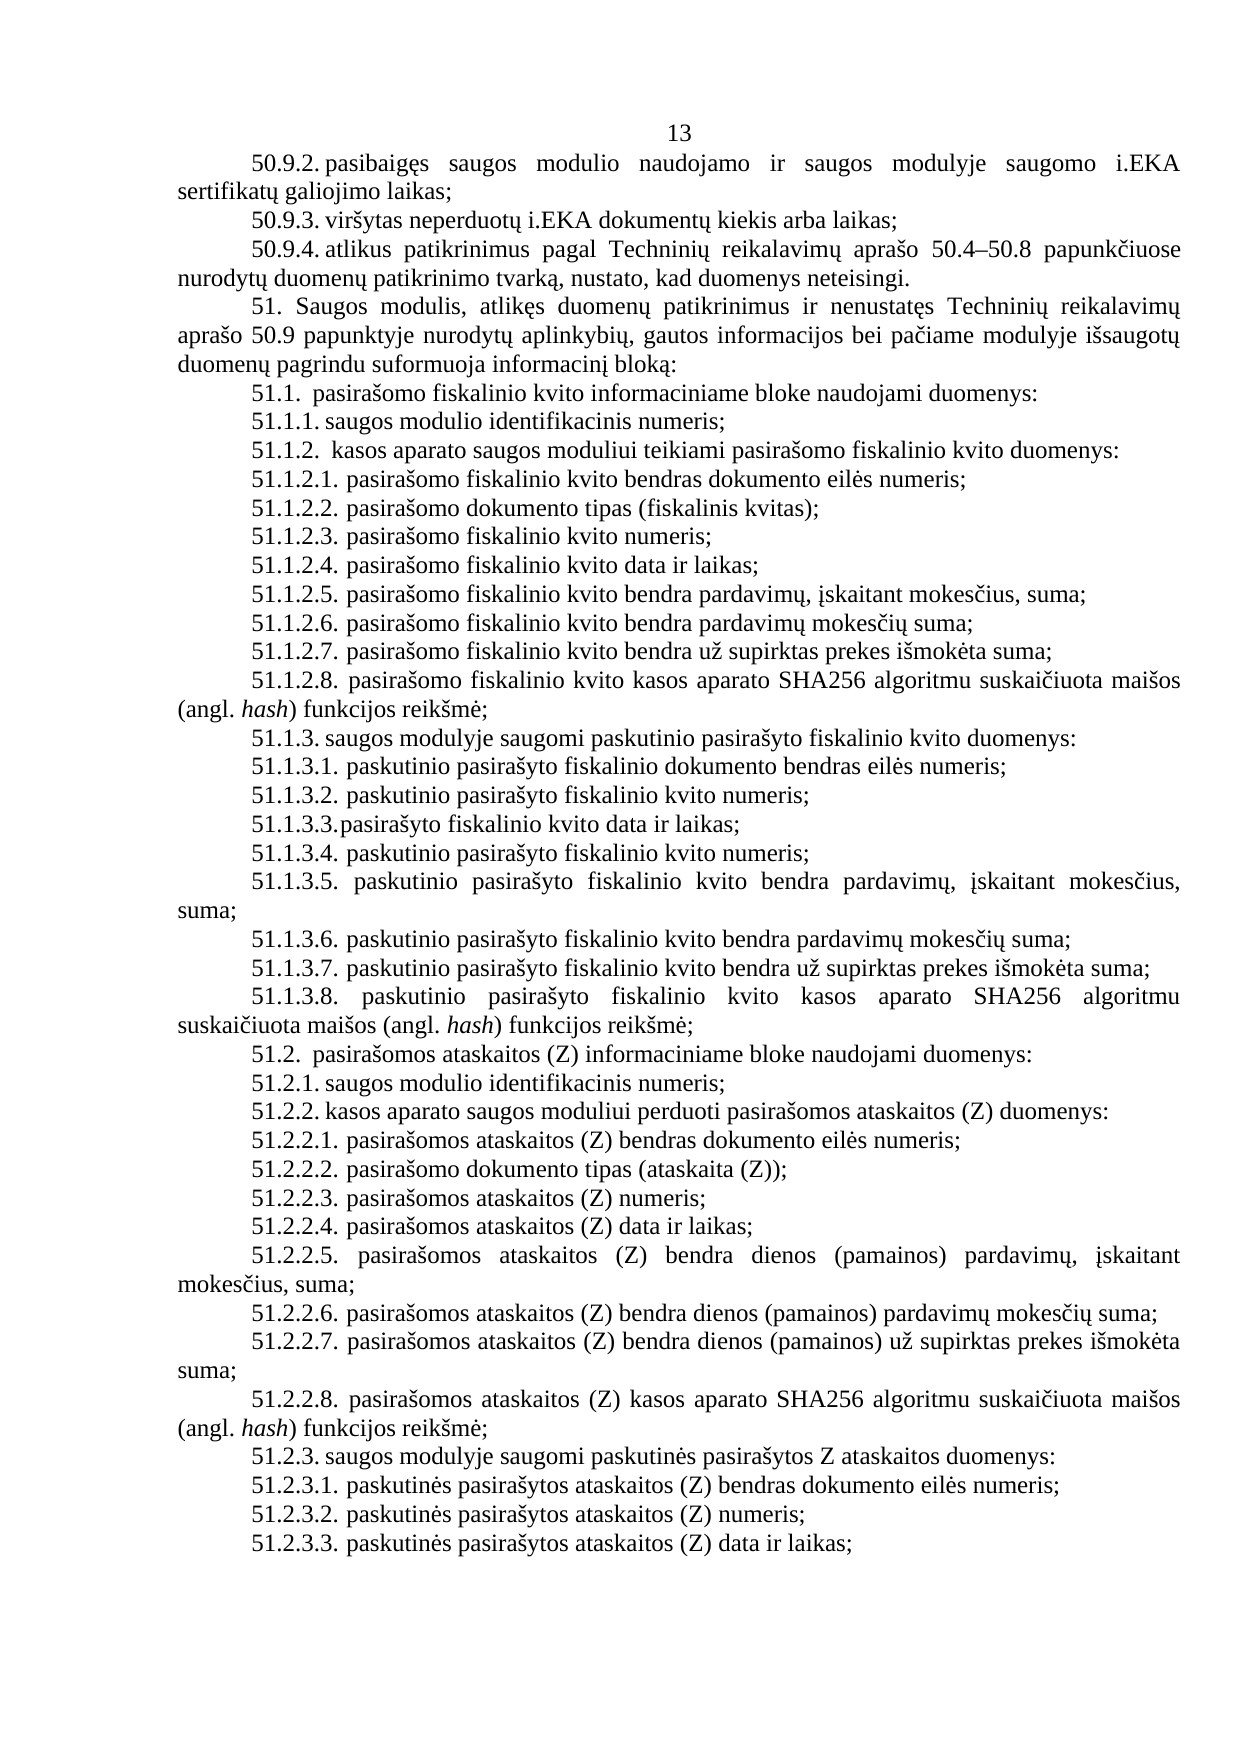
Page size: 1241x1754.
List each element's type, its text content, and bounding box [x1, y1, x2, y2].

text 51.1.3.8. paskutinio pasirašyto fiskalinio kvito kasos aparato SHA256 algoritmu suskaičiuota maišos (angl. hash) funkcijos reikšmė; [177, 981, 1181, 1039]
text 51.2.3.2. paskutinės pasirašytos ataskaitos (Z) numeris; [177, 1499, 1181, 1528]
text 51.2.2.2. pasirašomo dokumento tipas (ataskaita (Z)); [177, 1154, 1181, 1183]
text 51.1.3.3. pasirašyto fiskalinio kvito data ir laikas; [177, 809, 1181, 838]
text 51.1.3.1. paskutinio pasirašyto fiskalinio dokumento bendras eilės numeris; [177, 751, 1181, 780]
text 51.2.2.8. pasirašomos ataskaitos (Z) kasos aparato SHA256 algoritmu suskaičiuota maišos (angl. hash) funkcijos reikšmė; [177, 1384, 1181, 1441]
text 51.1.3.2. paskutinio pasirašyto fiskalinio kvito numeris; [177, 780, 1181, 809]
text 51.1.2. kasos aparato saugos moduliui teikiami pasirašomo fiskalinio kvito duomenys: [177, 435, 1181, 464]
text 51.1.2.4. pasirašomo fiskalinio kvito data ir laikas; [177, 550, 1181, 579]
text 51.2.2.4. pasirašomos ataskaitos (Z) data ir laikas; [177, 1211, 1181, 1240]
text 51.2.3. saugos modulyje saugomi paskutinės pasirašytos Z ataskaitos duomenys: [177, 1441, 1181, 1470]
text 51.1.2.8. pasirašomo fiskalinio kvito kasos aparato SHA256 algoritmu suskaičiuota maišos (angl. hash) funkcijos reikšmė; [177, 665, 1181, 723]
text 51.1.2.5. pasirašomo fiskalinio kvito bendra pardavimų, įskaitant mokesčius, suma; [177, 579, 1181, 608]
text 51.1.2.3. pasirašomo fiskalinio kvito numeris; [177, 521, 1181, 550]
text 51.2.2.1. pasirašomos ataskaitos (Z) bendras dokumento eilės numeris; [177, 1125, 1181, 1154]
text 51.2.2.5. pasirašomos ataskaitos (Z) bendra dienos (pamainos) pardavimų, įskaitant mokesčius, suma; [177, 1240, 1181, 1298]
text 51.1.3.5. paskutinio pasirašyto fiskalinio kvito bendra pardavimų, įskaitant mokesčius, suma; [177, 866, 1181, 924]
text 51.1.1. saugos modulio identifikacinis numeris; [177, 406, 1181, 435]
text 51. Saugos modulis, atlikęs duomenų patikrinimus ir nenustatęs Techninių reikalavimų aprašo 50.9 papunktyje nurodytų aplinkybių, gautos informacijos bei pačiame modulyje išsaugotų duomenų pagrindu suformuoja informacinį bloką: [177, 291, 1181, 378]
text 51.1.2.1. pasirašomo fiskalinio kvito bendras dokumento eilės numeris; [177, 464, 1181, 493]
text 51.1.2.6. pasirašomo fiskalinio kvito bendra pardavimų mokesčių suma; [177, 608, 1181, 636]
text 51.1.2.2. pasirašomo dokumento tipas (fiskalinis kvitas); [177, 493, 1181, 521]
text 51.1.2.7. pasirašomo fiskalinio kvito bendra už supirktas prekes išmokėta suma; [177, 636, 1181, 665]
text 50.9.4. atlikus patikrinimus pagal Techninių reikalavimų aprašo 50.4–50.8 papunkčiuose nurodytų duomenų patikrinimo tvarką, nustato, kad duomenys neteisingi. [177, 234, 1181, 291]
text 51.2.2.3. pasirašomos ataskaitos (Z) numeris; [177, 1183, 1181, 1211]
text 51.1. pasirašomo fiskalinio kvito informaciniame bloke naudojami duomenys: [177, 378, 1181, 406]
text 51.2. pasirašomos ataskaitos (Z) informaciniame bloke naudojami duomenys: [177, 1039, 1181, 1068]
text 51.1.3. saugos modulyje saugomi paskutinio pasirašyto fiskalinio kvito duomenys: [177, 723, 1181, 751]
text 51.2.1. saugos modulio identifikacinis numeris; [177, 1068, 1181, 1096]
text 51.2.3.3. paskutinės pasirašytos ataskaitos (Z) data ir laikas; [177, 1528, 1181, 1556]
text 51.1.3.7. paskutinio pasirašyto fiskalinio kvito bendra už supirktas prekes išmokėta suma; [177, 953, 1181, 981]
text 51.2.2. kasos aparato saugos moduliui perduoti pasirašomos ataskaitos (Z) duomenys: [177, 1096, 1181, 1125]
text 51.2.2.6. pasirašomos ataskaitos (Z) bendra dienos (pamainos) pardavimų mokesčių suma; [177, 1298, 1181, 1326]
text 50.9.3. viršytas neperduotų i.EKA dokumentų kiekis arba laikas; [177, 205, 1181, 234]
text 51.1.3.4. paskutinio pasirašyto fiskalinio kvito numeris; [177, 838, 1181, 866]
text 51.2.2.7. pasirašomos ataskaitos (Z) bendra dienos (pamainos) už supirktas prekes išmokėta suma; [177, 1326, 1181, 1384]
text 50.9.2. pasibaigęs saugos modulio naudojamo ir saugos modulyje saugomo i.EKA sertifikatų galiojimo laikas; [177, 148, 1181, 205]
text 51.2.3.1. paskutinės pasirašytos ataskaitos (Z) bendras dokumento eilės numeris; [177, 1470, 1181, 1499]
text 51.1.3.6. paskutinio pasirašyto fiskalinio kvito bendra pardavimų mokesčių suma; [177, 924, 1181, 953]
